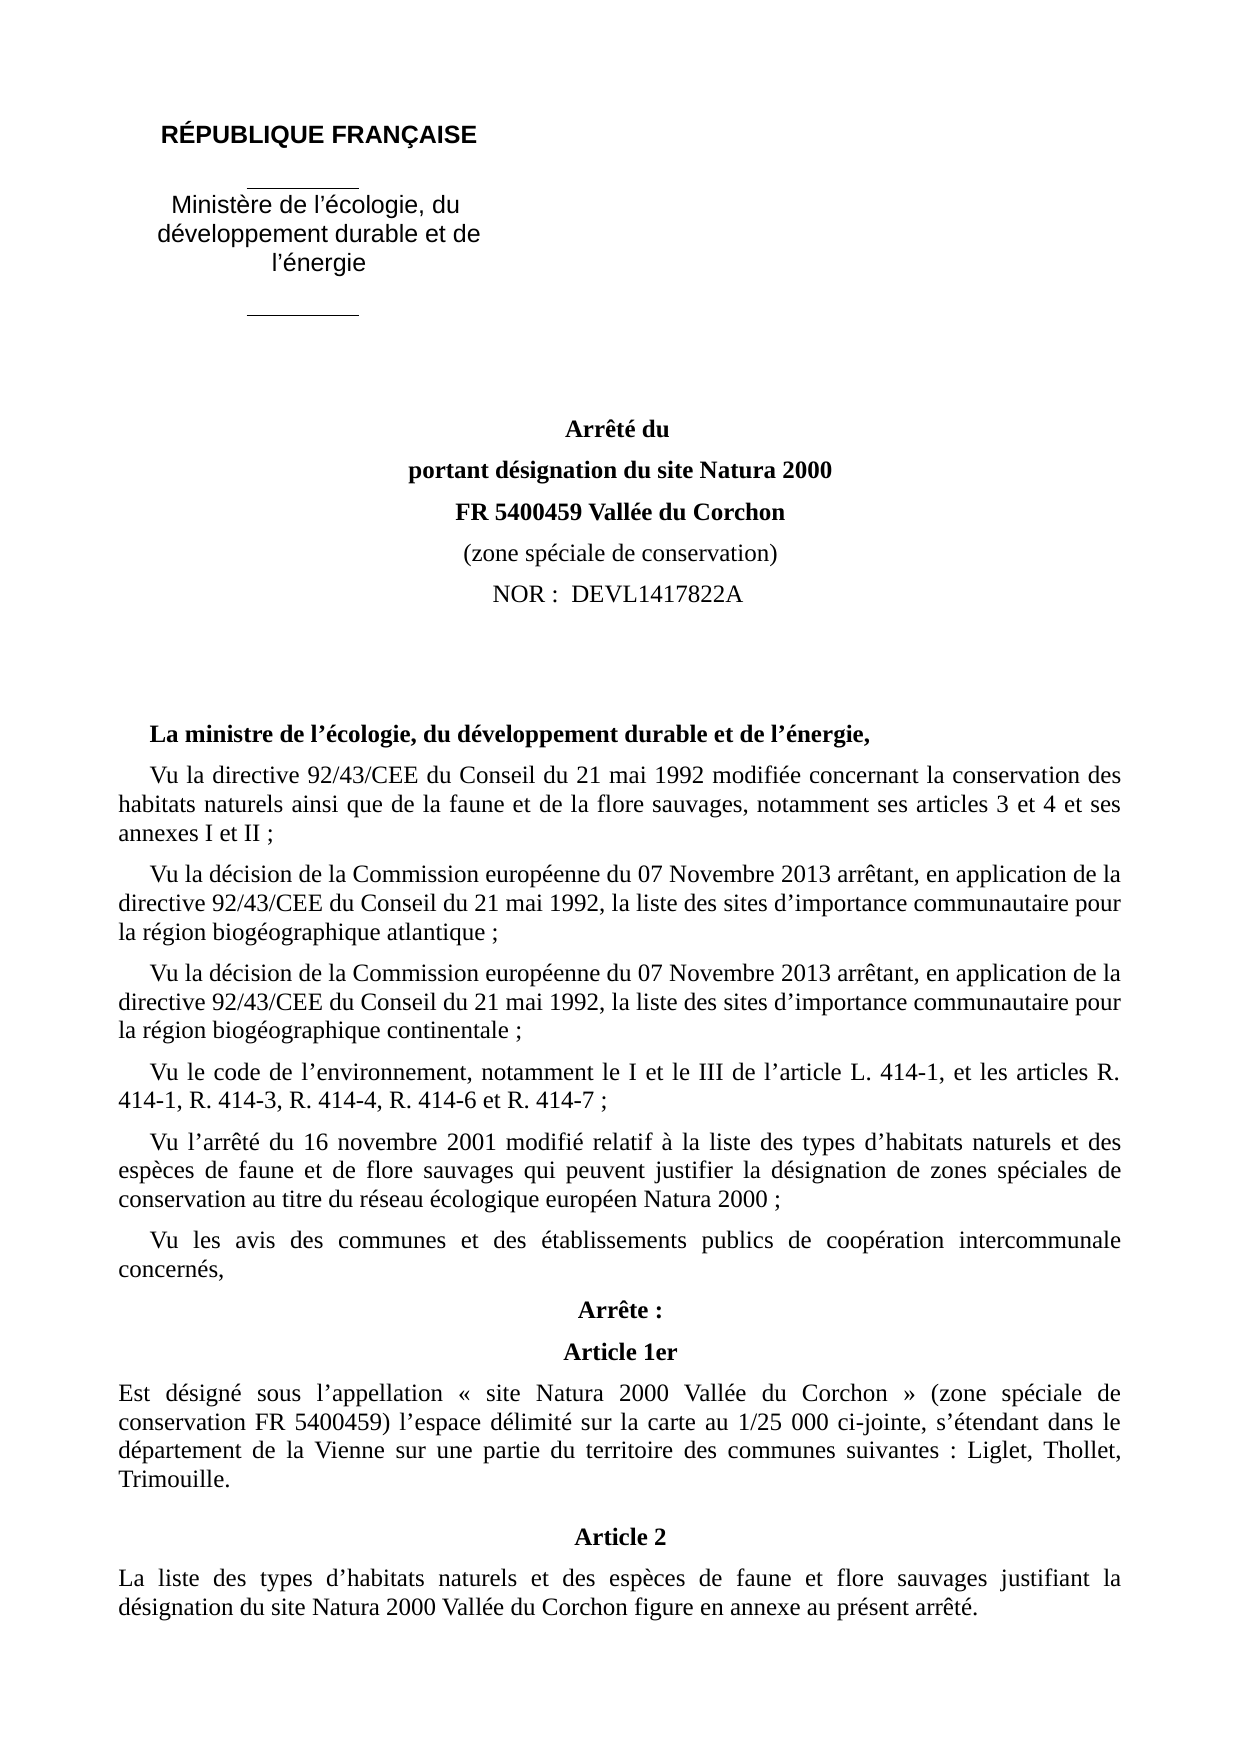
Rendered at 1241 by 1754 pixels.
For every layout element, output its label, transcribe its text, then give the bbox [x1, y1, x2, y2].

text NOR : DEVL1417822A [118, 579, 1122, 608]
text Vu la décision de la Commission européenne du 07 Novembre 2013 arrêtant, en application de la directive 92/43/CEE du Conseil du 21 mai 1992, la liste des sites d’importance communautaire pour la région biogéographique continentale ; [118, 958, 1122, 1044]
text Arrêté du [118, 414, 1122, 443]
table_cell [247, 292, 359, 315]
text Vu les avis des communes et des établissements publics de coopération intercommunale concernés, [118, 1225, 1122, 1283]
table_cell Ministère de l’écologie, du développement durable et de l’énergie [118, 188, 520, 292]
text Vu l’arrêté du 16 novembre 2001 modifié relatif à la liste des types d’habitats naturels et des espèces de faune et de flore sauvages qui peuvent justifier la désignation de zones spéciales de conservation au titre du réseau écologique européen Natura 2000 ; [118, 1127, 1122, 1213]
table_cell [359, 164, 520, 187]
text Est désigné sous l’appellation « site Natura 2000 Vallée du Corchon » (zone spéciale de conservation FR 5400459) l’espace délimité sur la carte au 1/25 000 ci-jointe, s’étendant dans le département de la Vienne sur une partie du territoire des communes suivantes : Liglet, Thollet, Trimouille. [118, 1378, 1122, 1493]
text Arrête : [118, 1295, 1122, 1324]
text portant désignation du site Natura 2000 [118, 455, 1122, 484]
table_cell [118, 292, 247, 315]
table_cell [247, 164, 359, 187]
text La liste des types d’habitats naturels et des espèces de faune et flore sauvages justifiant la désignation du site Natura 2000 Vallée du Corchon figure en annexe au présent arrêté. [118, 1563, 1122, 1620]
text Vu la directive 92/43/CEE du Conseil du 21 mai 1992 modifiée concernant la conservation des habitats naturels ainsi que de la faune et de la flore sauvages, notamment ses articles 3 et 4 et ses annexes I et II ; [118, 760, 1122, 847]
text (zone spéciale de conservation) [118, 538, 1122, 567]
text Vu le code de l’environnement, notamment le I et le III de l’article L. 414-1, et les articles R. 414-1, R. 414-3, R. 414-4, R. 414-6 et R. 414-7 ; [118, 1057, 1122, 1114]
table_cell [118, 164, 247, 187]
text Vu la décision de la Commission européenne du 07 Novembre 2013 arrêtant, en application de la directive 92/43/CEE du Conseil du 21 mai 1992, la liste des sites d’importance communautaire pour la région biogéographique atlantique ; [118, 859, 1122, 945]
text Article 2 [118, 1522, 1122, 1550]
table_cell [359, 292, 520, 315]
table_header RÉPUBLIQUE FRANÇAISE [118, 117, 520, 164]
text FR 5400459 Vallée du Corchon [118, 497, 1122, 525]
text Article 1er [118, 1337, 1122, 1365]
text La ministre de l’écologie, du développement durable et de l’énergie, [118, 719, 1122, 748]
